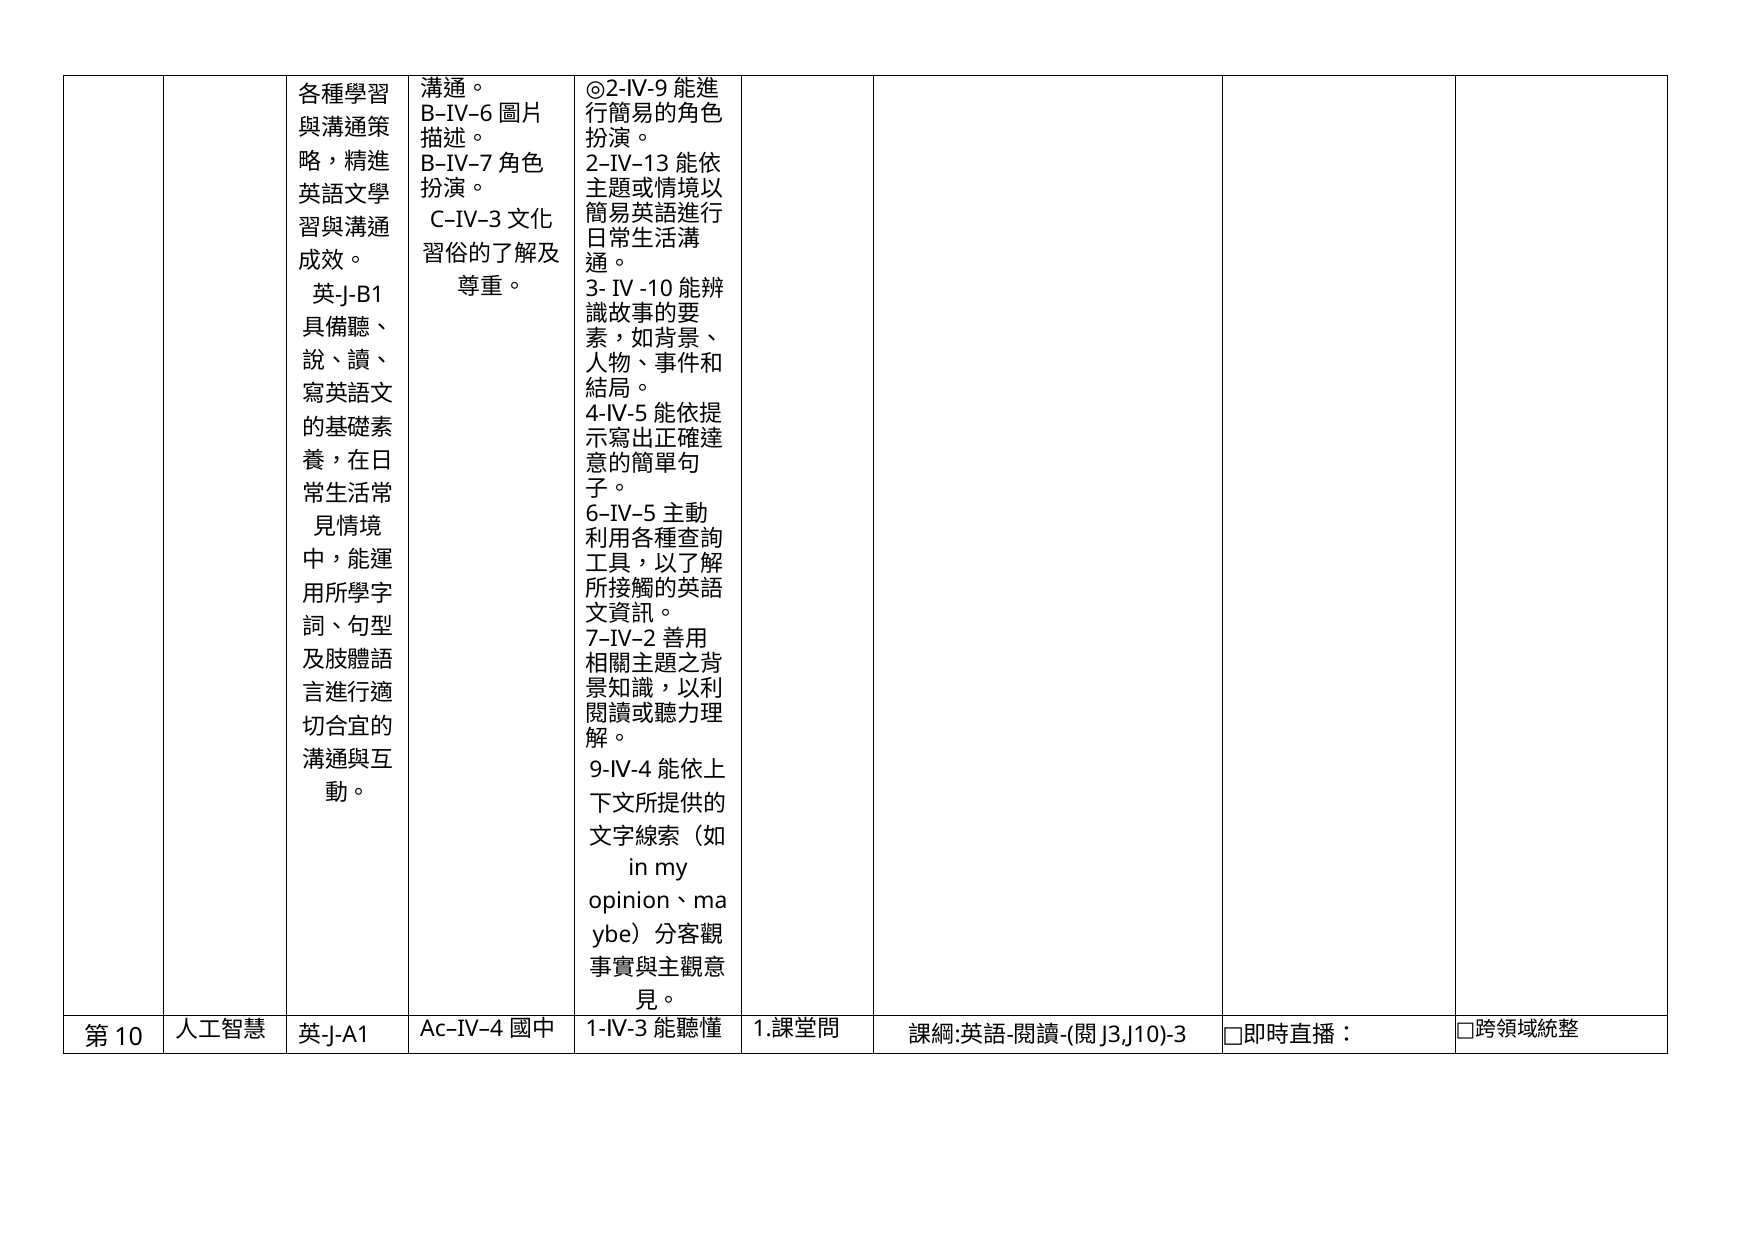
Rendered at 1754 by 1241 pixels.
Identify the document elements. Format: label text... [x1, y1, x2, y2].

table_cell [164, 76, 286, 1015]
table_cell [742, 76, 873, 1015]
table_cell □即時直播： [1223, 1016, 1455, 1052]
table_cell 課綱:英語-閱讀-(閱J3,J10)-3 [874, 1016, 1222, 1052]
table_cell 溝通。 B–IV–6 圖片描述。 B–IV–7 角色扮演。 C–IV–3 文化習俗的了解及尊重。 [409, 76, 574, 1015]
table_cell □跨領域統整 [1456, 1016, 1667, 1052]
table_cell 1.課堂問 [742, 1016, 873, 1052]
table_cell 第10 [64, 1016, 163, 1052]
table_cell [874, 76, 1222, 1015]
table_cell ◎2-Ⅳ-9 能進行簡易的角色扮演。 2–IV–13 能依主題或情境以簡易英語進行日常生活溝通。 3- IV -10 能辨識故事的要素，如背景、人物、事件和結局。 4-Ⅳ-5 能依提示寫出正確達意的簡單句子。 6–IV–5 主動利用各種查詢工具，以了解所接觸的英語文資訊。 7–IV–2 善用相關主題之背景知識，以利閱讀或聽力理解。 9-Ⅳ-4 能依上下文所提供的文字線索（如 in my opinion、maybe）分客觀事實與主觀意見。 [575, 76, 741, 1015]
table_cell Ac–IV–4 國中 [409, 1016, 574, 1052]
table_cell [1223, 76, 1455, 1015]
table_cell [1456, 76, 1667, 1015]
table_cell 各種學習與溝通策略，精進英語文學習與溝通成效。 英-J-B1 具備聽、說、讀、寫英語文的基礎素養，在日常生活常見情境中，能運用所學字詞、句型及肢體語言進行適切合宜的溝通與互動。 [287, 76, 408, 1015]
table_cell 1-Ⅳ-3 能聽懂 [575, 1016, 741, 1052]
table_cell 英-J-A1 [287, 1016, 408, 1052]
table_cell [64, 76, 163, 1015]
table_cell 人工智慧 [164, 1016, 286, 1052]
